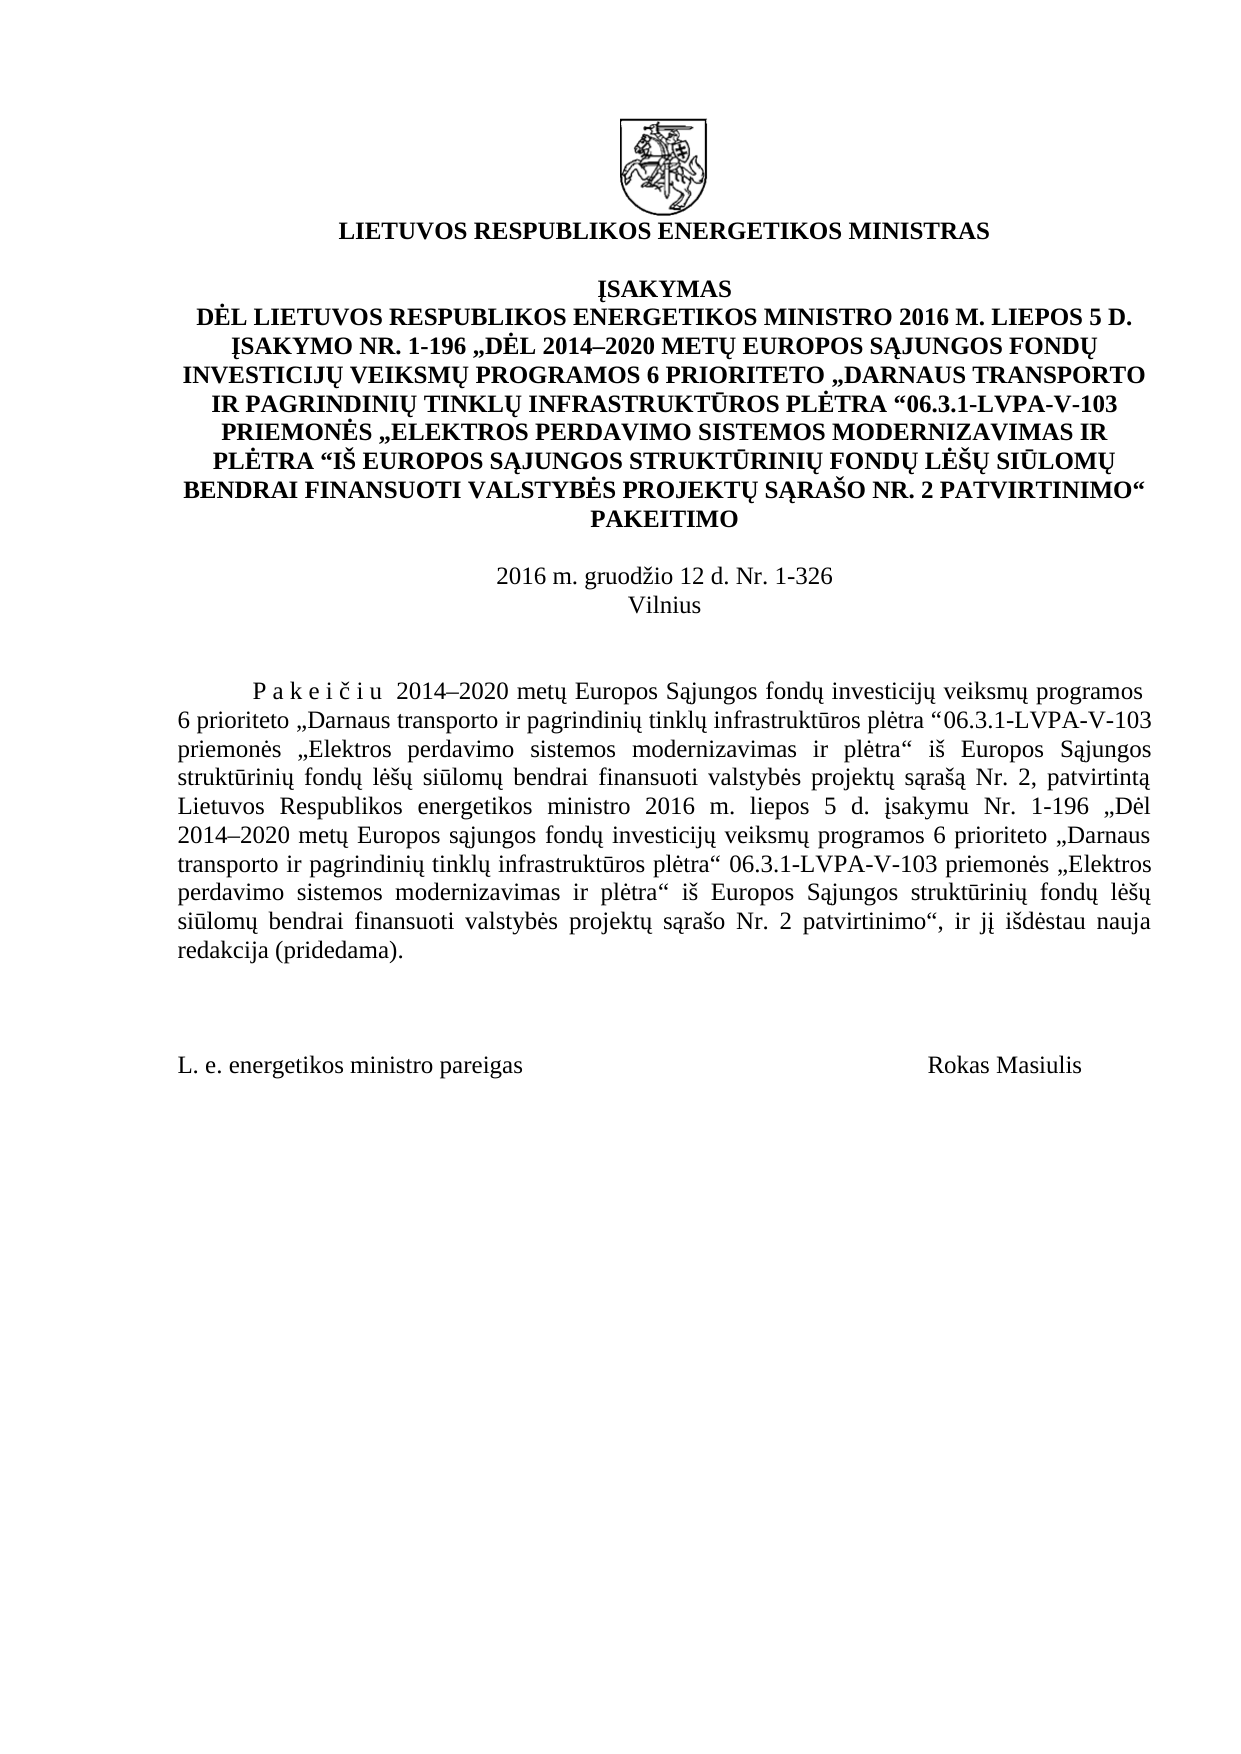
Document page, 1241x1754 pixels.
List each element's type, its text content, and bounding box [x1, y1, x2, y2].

text Pakeičiu 2014–2020 metų Europos Sąjungos fondų investicijų veiksmų programos 6 prioriteto „Darnaus transporto ir pagrindinių tinklų infrastruktūros plėtra “06.3.1-LVPA-V-103 priemonės „Elektros perdavimo sistemos modernizavimas ir plėtra“ iš Europos Sąjungos struktūrinių fondų lėšų siūlomų bendrai finansuoti valstybės projektų sąrašą Nr. 2, patvirtintą Lietuvos Respublikos energetikos ministro 2016 m. liepos 5 d. įsakymu Nr. 1-196 „Dėl 2014–2020 metų Europos sąjungos fondų investicijų veiksmų programos 6 prioriteto „Darnaus transporto ir pagrindinių tinklų infrastruktūros plėtra“ 06.3.1-LVPA-V-103 priemonės „Elektros perdavimo sistemos modernizavimas ir plėtra“ iš Europos Sąjungos struktūrinių fondų lėšų siūlomų bendrai finansuoti valstybės projektų sąrašo Nr. 2 patvirtinimo“, ir jį išdėstau nauja redakcija (pridedama). [177, 676, 1152, 964]
text įsakymas [177, 274, 1152, 302]
text Vilnius [177, 590, 1152, 619]
text 2016 m. gruodžio 12 d. Nr. 1-326 [177, 561, 1152, 590]
text L. e. energetikos ministro pareigas Rokas Masiulis [177, 1050, 1152, 1079]
text LIETUVOS RESPUBLIKOS ENERGETIKOS MINISTRAS [177, 216, 1152, 245]
text DĖL LIETUVOS RESPUBLIKOS ENERGETIKOS MINISTRO 2016 M. LIEPOS 5 D. ĮSAKYMO NR. 1-196 „DĖL 2014–2020 METŲ EUROPOS SĄJUNGOS FONDŲ INVESTICIJŲ VEIKSMŲ PROGRAMOS 6 PRIORITETO „DARNAUS TRANSPORTO IR PAGRINDINIŲ TINKLŲ INFRASTRUKTŪROS PLĖTRA “06.3.1-LVPA-V-103 priemonĖS „Elektros perdavimo sistemos modernizavimas ir plėtra “IŠ EUROPOS SĄJUNGOS STRUKTŪRINIŲ FONDŲ LĖŠŲ SIŪLOMŲ BENDRAI FINANSUOTI VALSTYBĖS PROJEKTŲ SĄRAŠO NR. 2 PATVIRTINIMO“ PAKEITIMO [177, 302, 1152, 532]
